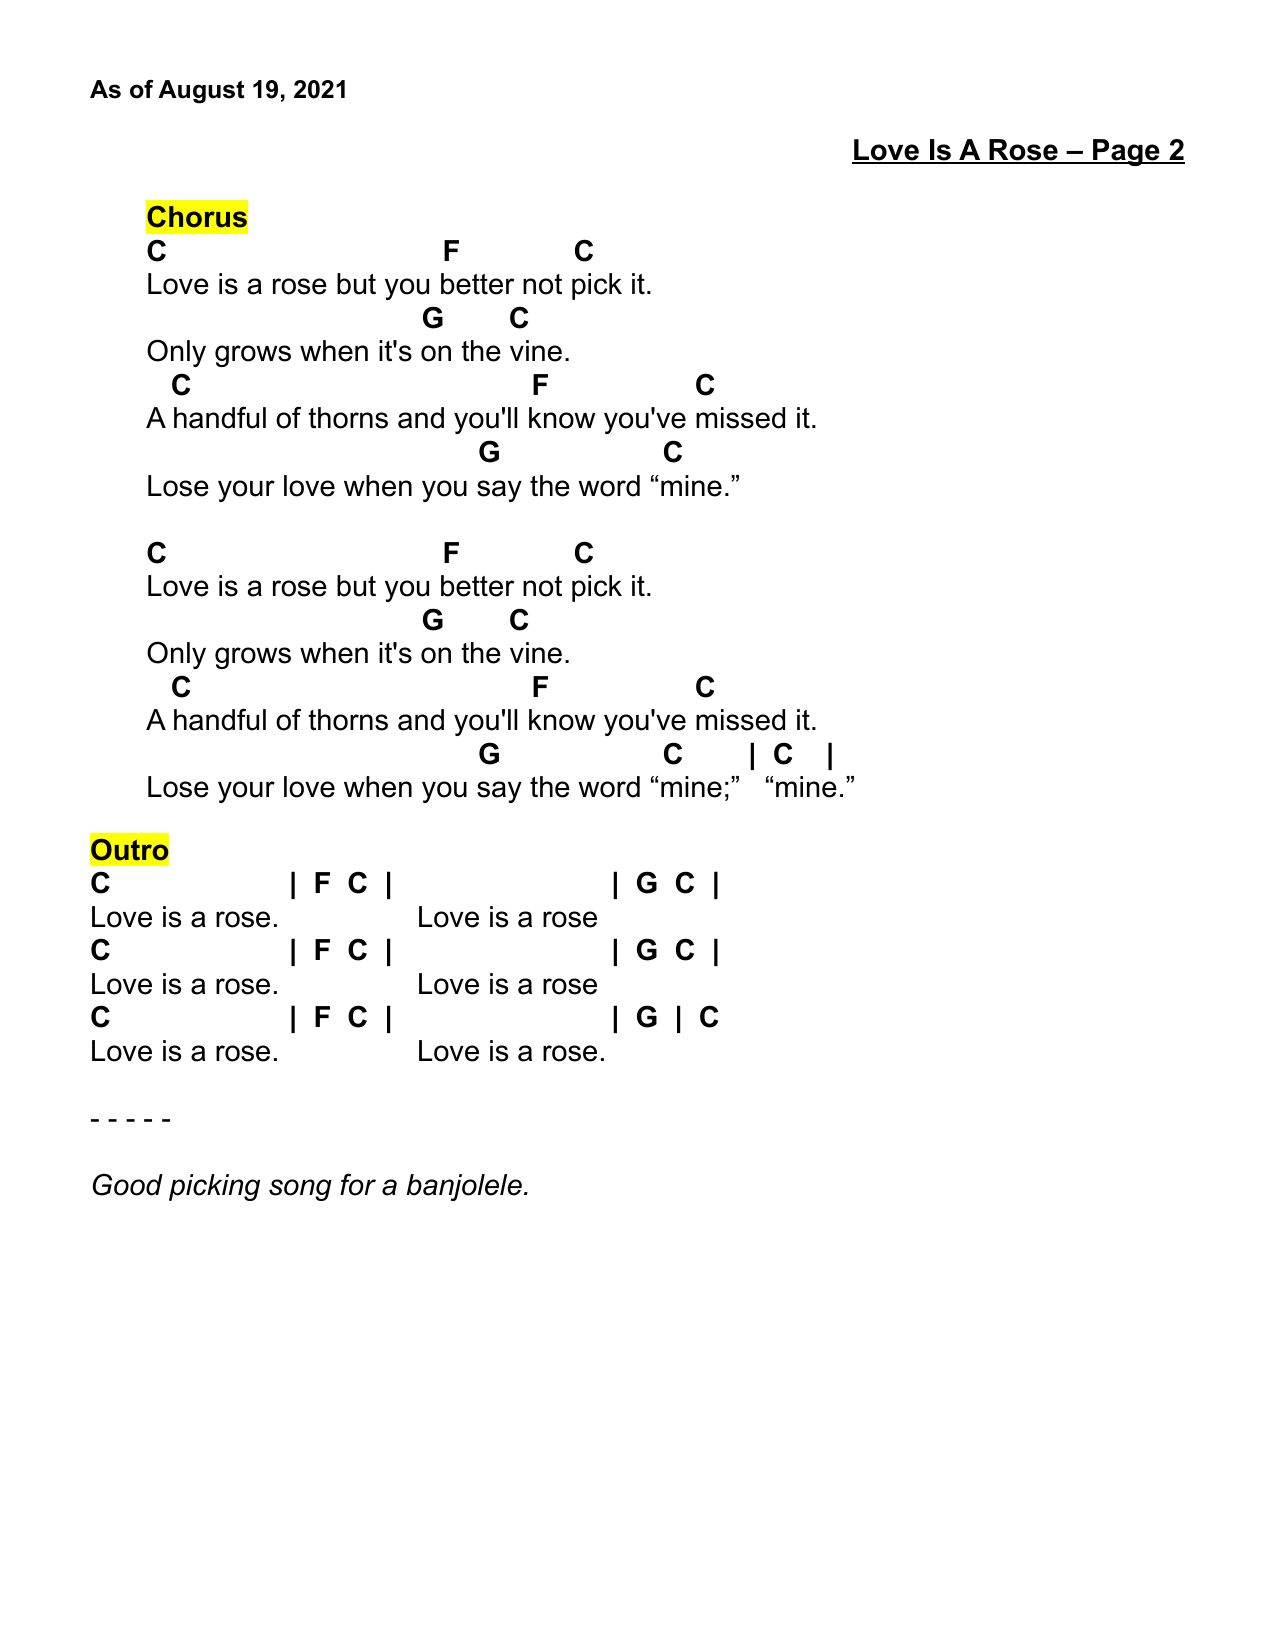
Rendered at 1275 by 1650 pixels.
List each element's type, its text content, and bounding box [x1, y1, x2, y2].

text Love Is A Rose – Page 2 [90, 133, 1185, 167]
text Love is a rose but you better not pick it. [146, 267, 1185, 301]
text C F C [146, 368, 1185, 402]
text C | F C | | G C | [90, 866, 1185, 900]
text C | F C | | G C | [90, 933, 1185, 967]
text A handful of thorns and you'll know you've missed it. [146, 402, 1185, 435]
text Love is a rose. Love is a rose. [90, 1034, 1185, 1068]
text Love is a rose. Love is a rose [90, 900, 1185, 933]
text - - - - - [90, 1101, 1185, 1135]
text Lose your love when you say the word “mine;” “mine.” [146, 771, 1185, 804]
text Chorus [146, 200, 1185, 234]
text Outro [90, 833, 1185, 866]
text Only grows when it's on the vine. [146, 636, 1185, 670]
text C F C [146, 536, 1185, 569]
text G C [146, 603, 1185, 636]
text C F C [146, 670, 1185, 703]
text G C | C | [146, 737, 1185, 771]
text A handful of thorns and you'll know you've missed it. [146, 703, 1185, 737]
text G C [146, 301, 1185, 334]
text G C [146, 435, 1185, 469]
text Love is a rose but you better not pick it. [146, 569, 1185, 603]
text Lose your love when you say the word “mine.” [146, 469, 1185, 502]
text C F C [146, 234, 1185, 267]
text Only grows when it's on the vine. [146, 334, 1185, 368]
text Good picking song for a banjolele. [90, 1168, 1185, 1202]
text C | F C | | G | C [90, 1001, 1185, 1034]
text Love is a rose. Love is a rose [90, 967, 1185, 1001]
